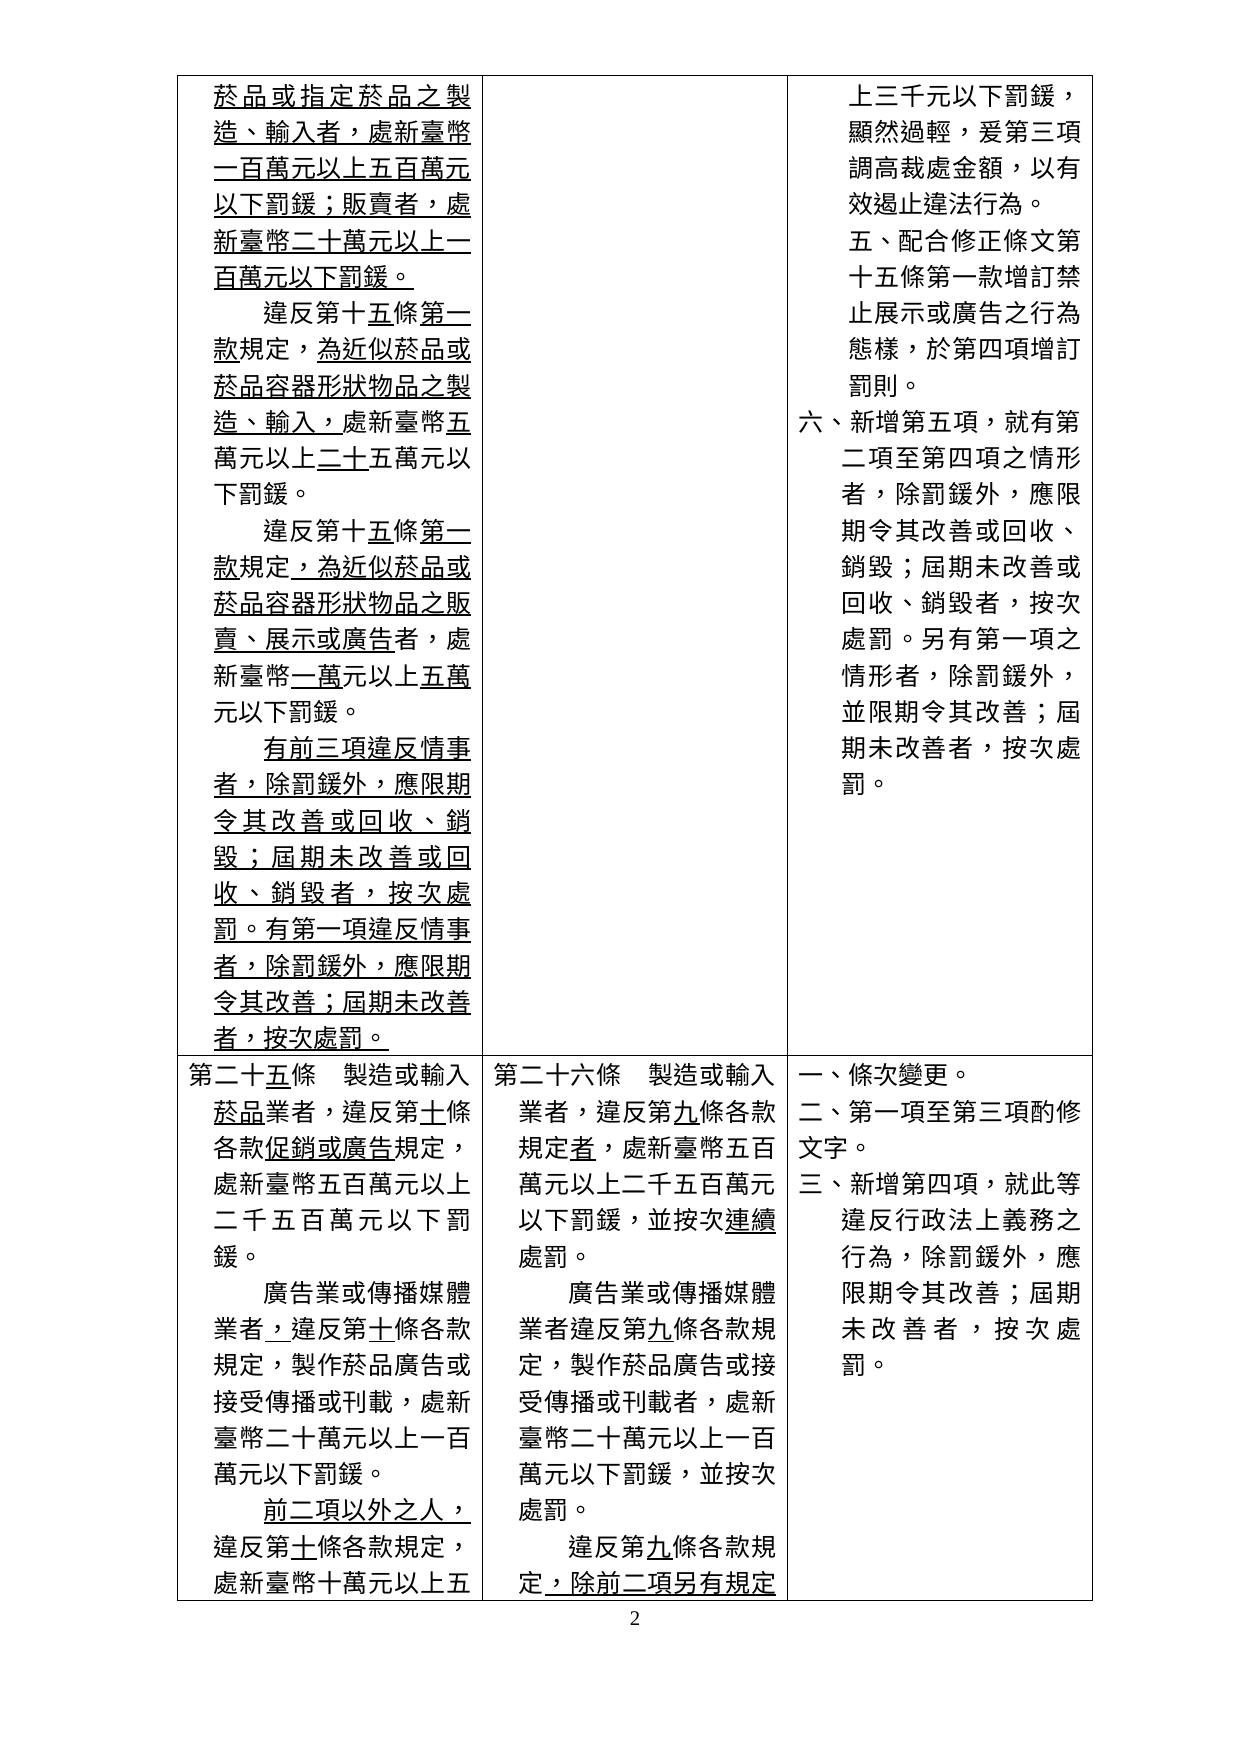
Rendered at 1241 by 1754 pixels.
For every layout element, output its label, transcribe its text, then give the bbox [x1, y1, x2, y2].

table_cell 上三千元以下罰鍰，顯然過輕，爰第三項調高裁處金額，以有效遏止違法行為。 配合修正條文第十五條第一款增訂禁止展示或廣告之行為態樣，於第四項增訂罰則。 六、新增第五項，就有第二項至第四項之情形者，除罰鍰外，應限期令其改善或回收、銷毀；屆期未改善或回收、銷毀者，按次處罰。另有第一項之情形者，除罰鍰外，並限期令其改善；屆期未改善者，按次處罰。 [788, 76, 1092, 1055]
table_cell 第二十六條 製造或輸入業者，違反第九條各款規定者，處新臺幣五百萬元以上二千五百萬元以下罰鍰，並按次連續處罰。 廣告業或傳播媒體業者違反第九條各款規定，製作菸品廣告或接受傳播或刊載者，處新臺幣二十萬元以上一百萬元以下罰鍰，並按次處罰。 違反第九條各款規定，除前二項另有規定 [483, 1056, 787, 1599]
table_cell 條次變更。 第一項至第三項酌修文字。 三、新增第四項，就此等違反行政法上義務之行為，除罰鍰外，應限期令其改善；屆期未改善者，按次處罰。 [788, 1056, 1092, 1599]
table_cell 菸品或指定菸品之製造、輸入者，處新臺幣一百萬元以上五百萬元以下罰鍰；販賣者，處新臺幣二十萬元以上一百萬元以下罰鍰。 違反第十五條第一款規定，為近似菸品或菸品容器形狀物品之製造、輸入，處新臺幣五萬元以上二十五萬元以下罰鍰。 違反第十五條第一款規定，為近似菸品或菸品容器形狀物品之販賣、展示或廣告者，處新臺幣一萬元以上五萬元以下罰鍰。 有前三項違反情事者，除罰鍰外，應限期令其改善或回收、銷毀；屆期未改善或回收、銷毀者，按次處罰。有第一項違反情事者，除罰鍰外，應限期令其改善；屆期未改善者，按次處罰。 [178, 76, 482, 1055]
table_cell [483, 76, 787, 1055]
table_cell 第二十五條 製造或輸入菸品業者，違反第十條各款促銷或廣告規定，處新臺幣五百萬元以上二千五百萬元以下罰鍰。 廣告業或傳播媒體業者，違反第十條各款規定，製作菸品廣告或接受傳播或刊載，處新臺幣二十萬元以上一百萬元以下罰鍰。 前二項以外之人，違反第十條各款規定，處新臺幣十萬元以上五 [178, 1056, 482, 1599]
